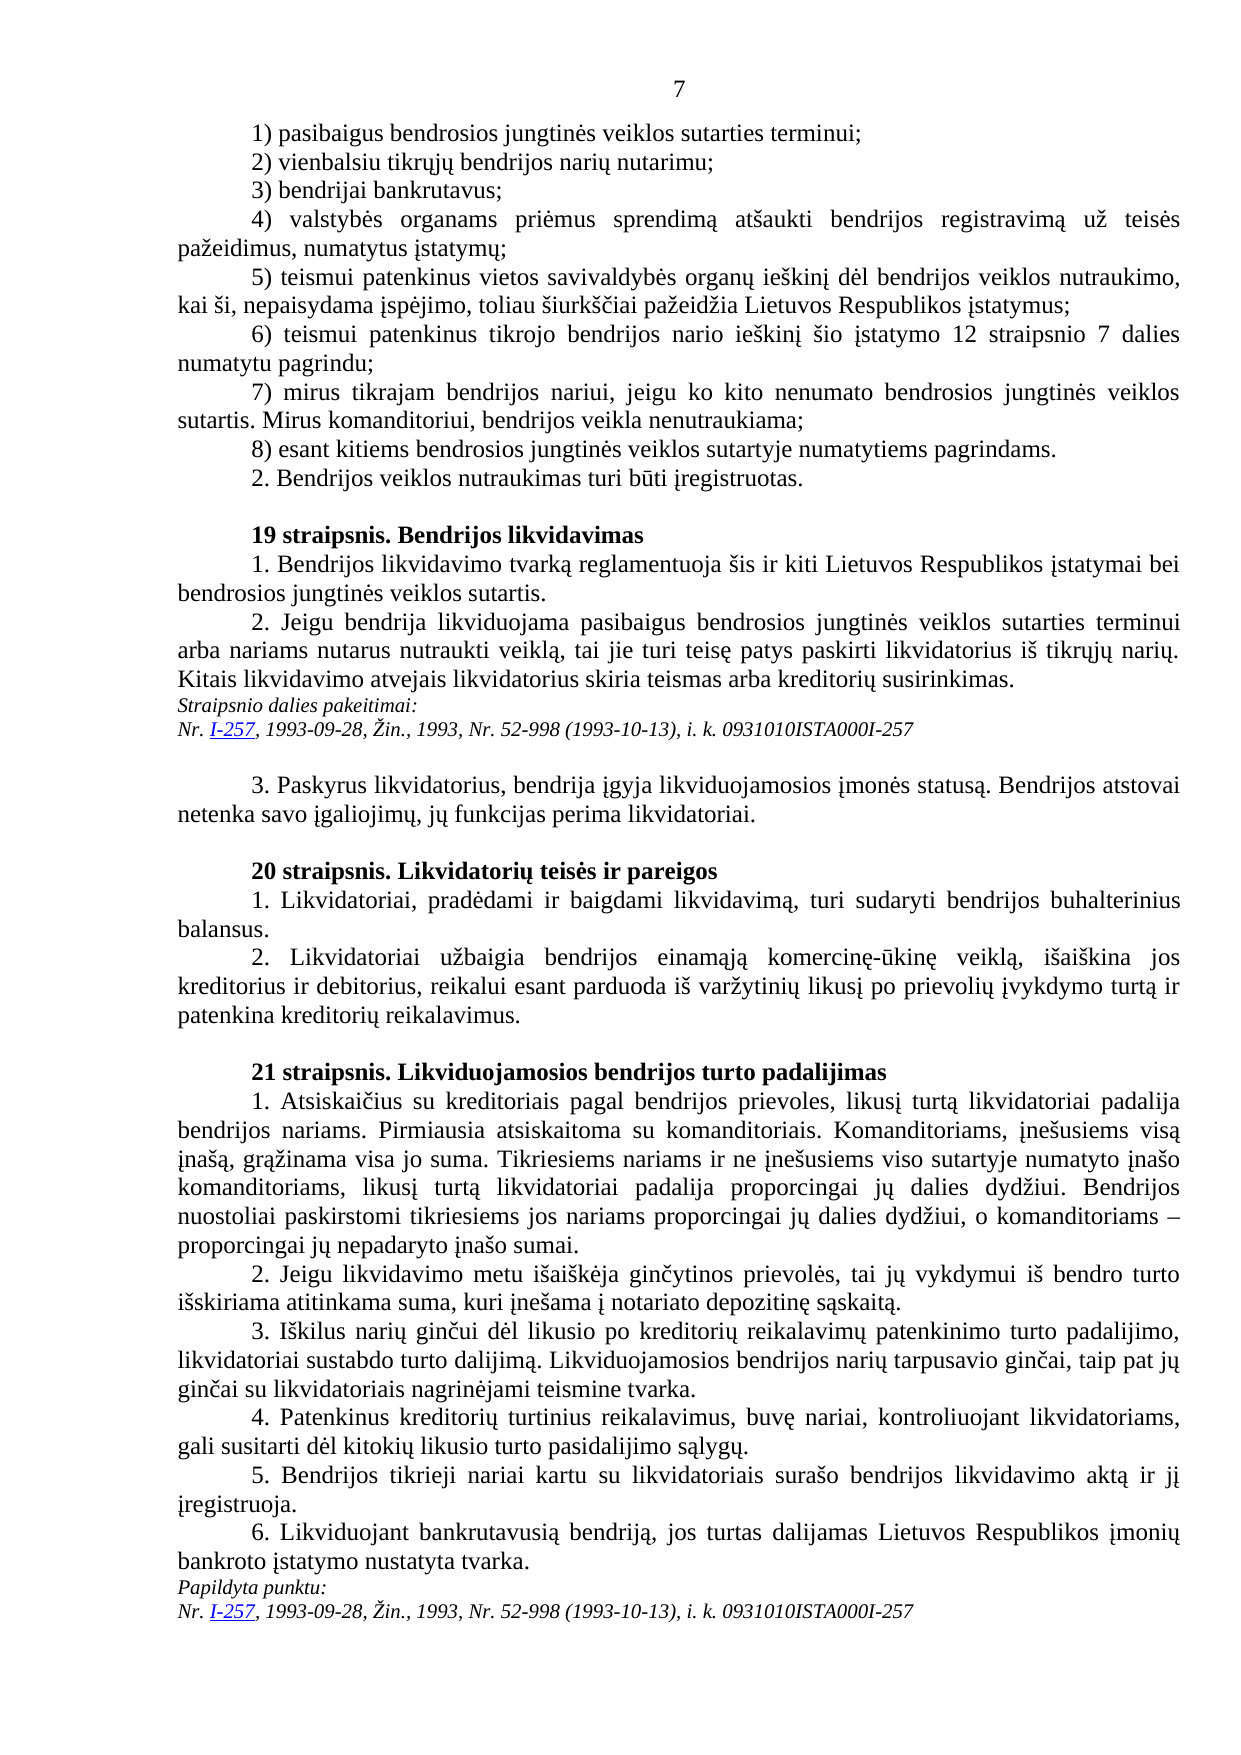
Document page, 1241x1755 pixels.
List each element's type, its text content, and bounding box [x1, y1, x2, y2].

text Papildyta punktu: [177, 1575, 1181, 1599]
text 5. Bendrijos tikrieji nariai kartu su likvidatoriais surašo bendrijos likvidavimo aktą ir jį įregistruoja. [177, 1460, 1181, 1517]
text 1. Likvidatoriai, pradėdami ir baigdami likvidavimą, turi sudaryti bendrijos buhalterinius balansus. [177, 885, 1181, 942]
text 2. Jeigu likvidavimo metu išaiškėja ginčytinos prievolės, tai jų vykdymui iš bendro turto išskiriama atitinkama suma, kuri įnešama į notariato depozitinę sąskaitą. [177, 1259, 1181, 1316]
text 5) teismui patenkinus vietos savivaldybės organų ieškinį dėl bendrijos veiklos nutraukimo, kai ši, nepaisydama įspėjimo, toliau šiurkščiai pažeidžia Lietuvos Respublikos įstatymus; [177, 262, 1181, 319]
text 4. Patenkinus kreditorių turtinius reikalavimus, buvę nariai, kontroliuojant likvidatoriams, gali susitarti dėl kitokių likusio turto pasidalijimo sąlygų. [177, 1402, 1181, 1460]
text 3) bendrijai bankrutavus; [177, 176, 1181, 204]
text 2) vienbalsiu tikrųjų bendrijos narių nutarimu; [177, 147, 1181, 176]
text 1) pasibaigus bendrosios jungtinės veiklos sutarties terminui; [177, 118, 1181, 147]
text 19 straipsnis. Bendrijos likvidavimas [177, 521, 1181, 549]
text 1. Atsiskaičius su kreditoriais pagal bendrijos prievoles, likusį turtą likvidatoriai padalija bendrijos nariams. Pirmiausia atsiskaitoma su komanditoriais. Komanditoriams, įnešusiems visą įnašą, grąžinama visa jo suma. Tikriesiems nariams ir ne įnešusiems viso sutartyje numatyto įnašo komanditoriams, likusį turtą likvidatoriai padalija proporcingai jų dalies dydžiui. Bendrijos nuostoliai paskirstomi tikriesiems jos nariams proporcingai jų dalies dydžiui, o komanditoriams – proporcingai jų nepadaryto įnašo sumai. [177, 1086, 1181, 1259]
text 2. Likvidatoriai užbaigia bendrijos einamąją komercinę-ūkinę veiklą, išaiškina jos kreditorius ir debitorius, reikalui esant parduoda iš varžytinių likusį po prievolių įvykdymo turtą ir patenkina kreditorių reikalavimus. [177, 942, 1181, 1029]
text Nr. I-257, 1993-09-28, Žin., 1993, Nr. 52-998 (1993-10-13), i. k. 0931010ISTA000I-257 [177, 1599, 1181, 1623]
text 6) teismui patenkinus tikrojo bendrijos nario ieškinį šio įstatymo 12 straipsnio 7 dalies numatytu pagrindu; [177, 319, 1181, 377]
text 3. Paskyrus likvidatorius, bendrija įgyja likviduojamosios įmonės statusą. Bendrijos atstovai netenka savo įgaliojimų, jų funkcijas perima likvidatoriai. [177, 770, 1181, 827]
text 1. Bendrijos likvidavimo tvarką reglamentuoja šis ir kiti Lietuvos Respublikos įstatymai bei bendrosios jungtinės veiklos sutartis. [177, 549, 1181, 607]
text 6. Likviduojant bankrutavusią bendriją, jos turtas dalijamas Lietuvos Respublikos įmonių bankroto įstatymo nustatyta tvarka. [177, 1517, 1181, 1575]
text Nr. I-257, 1993-09-28, Žin., 1993, Nr. 52-998 (1993-10-13), i. k. 0931010ISTA000I-257 [177, 717, 1181, 741]
text 7) mirus tikrajam bendrijos nariui, jeigu ko kito nenumato bendrosios jungtinės veiklos sutartis. Mirus komanditoriui, bendrijos veikla nenutraukiama; [177, 377, 1181, 434]
text 8) esant kitiems bendrosios jungtinės veiklos sutartyje numatytiems pagrindams. [177, 434, 1181, 463]
text 4) valstybės organams priėmus sprendimą atšaukti bendrijos registravimą už teisės pažeidimus, numatytus įstatymų; [177, 204, 1181, 262]
text 2. Bendrijos veiklos nutraukimas turi būti įregistruotas. [177, 463, 1181, 492]
text 2. Jeigu bendrija likviduojama pasibaigus bendrosios jungtinės veiklos sutarties terminui arba nariams nutarus nutraukti veiklą, tai jie turi teisę patys paskirti likvidatorius iš tikrųjų narių. Kitais likvidavimo atvejais likvidatorius skiria teismas arba kreditorių susirinkimas. [177, 607, 1181, 693]
text 3. Iškilus narių ginčui dėl likusio po kreditorių reikalavimų patenkinimo turto padalijimo, likvidatoriai sustabdo turto dalijimą. Likviduojamosios bendrijos narių tarpusavio ginčai, taip pat jų ginčai su likvidatoriais nagrinėjami teismine tvarka. [177, 1316, 1181, 1402]
text 20 straipsnis. Likvidatorių teisės ir pareigos [177, 856, 1181, 885]
text 21 straipsnis. Likviduojamosios bendrijos turto padalijimas [177, 1057, 1181, 1086]
text Straipsnio dalies pakeitimai: [177, 693, 1181, 717]
